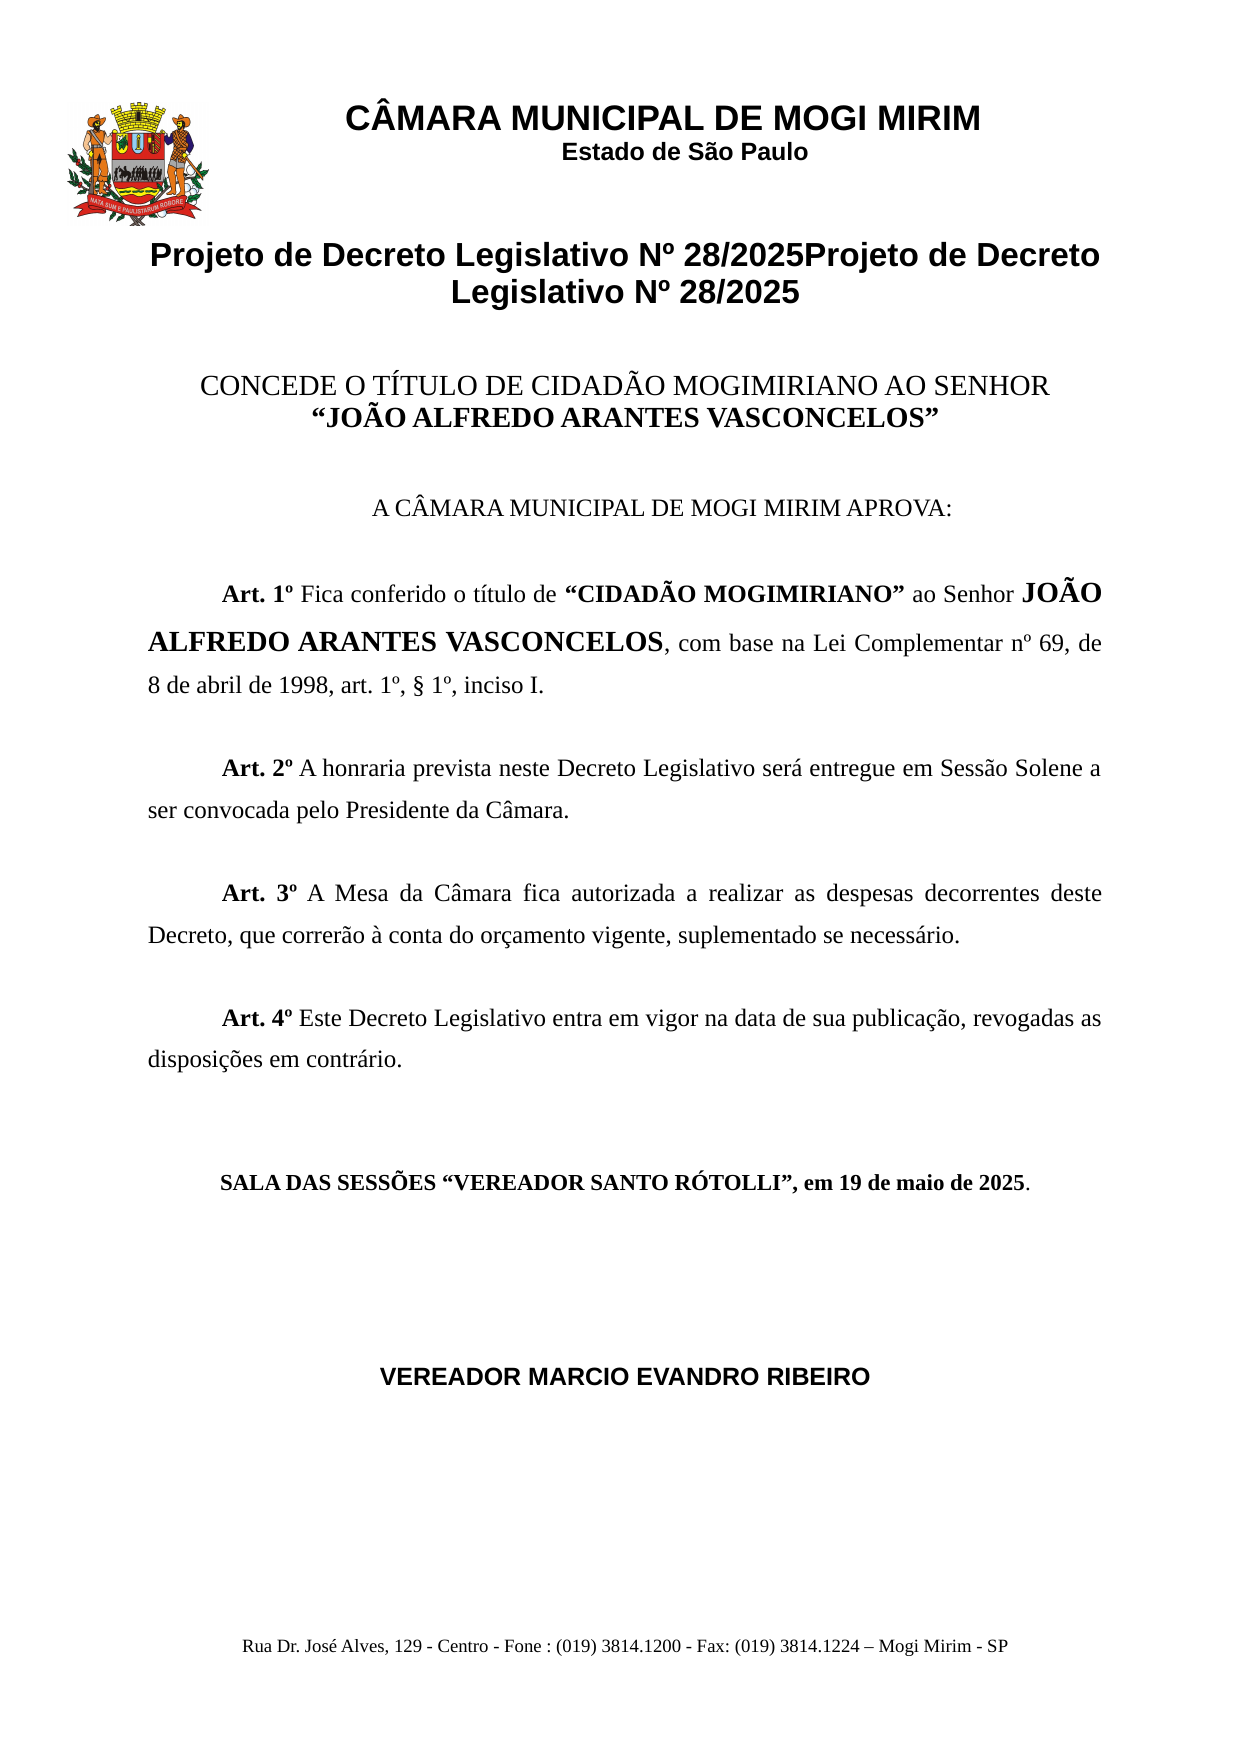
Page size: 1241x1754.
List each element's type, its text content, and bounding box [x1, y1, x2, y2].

text CONCEDE O TÍTULO DE CIDADÃO MOGIMIRIANO AO SENHOR [148, 369, 1103, 401]
picture [66, 102, 210, 226]
text “JOÃO ALFREDO ARANTES VASCONCELOS” [148, 401, 1103, 434]
text SALA DAS SESSÕES “VEREADOR SANTO RÓTOLLI”, em 19 de maio de 2025. [148, 1170, 1103, 1196]
text Art. 1º Fica conferido o título de “CIDADÃO MOGIMIRIANO” ao Senhor JOÃO ALFREDO ARANTES VASCONCELOS, com base na Lei Complementar nº 69, de 8 de abril de 1998, art. 1º, § 1º, inciso I. [148, 577, 1103, 699]
text Art. 2º A honraria prevista neste Decreto Legislativo será entregue em Sessão Solene a ser convocada pelo Presidente da Câmara. [148, 754, 1103, 824]
text Art. 3º A Mesa da Câmara fica autorizada a realizar as despesas decorrentes deste Decreto, que correrão à conta do orçamento vigente, suplementado se necessário. [148, 879, 1103, 948]
text A CÂMARA MUNICIPAL DE MOGI MIRIM APROVA: [148, 494, 1103, 521]
text Art. 4º Este Decreto Legislativo entra em vigor na data de sua publicação, revogadas as disposições em contrário. [148, 1004, 1103, 1073]
text Projeto de Decreto Legislativo Nº 28/2025Projeto de Decreto Legislativo Nº 28/2025 [148, 236, 1103, 311]
text VEREADOR MARCIO EVANDRO RIBEIRO [148, 1363, 1103, 1391]
